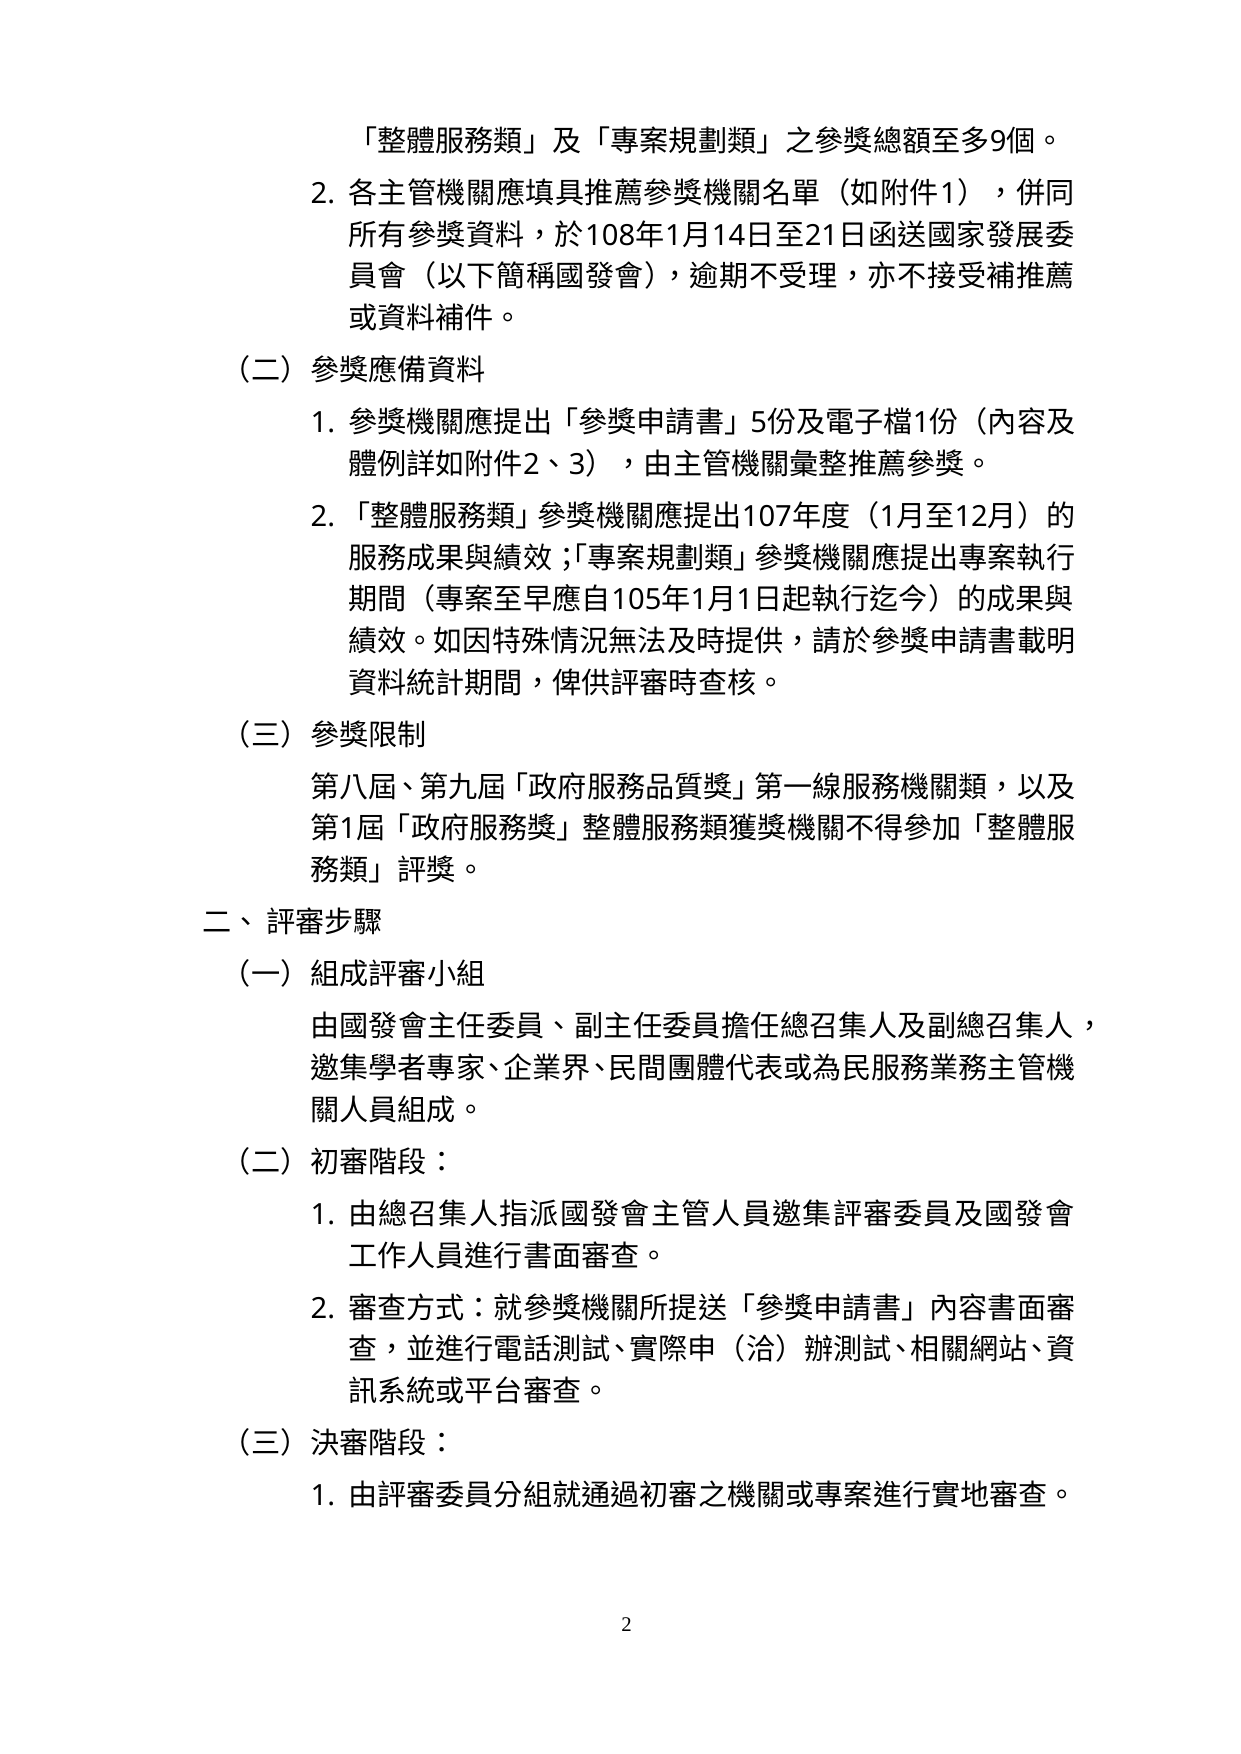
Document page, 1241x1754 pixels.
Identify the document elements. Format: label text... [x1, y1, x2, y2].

list 參獎機關應提出「參獎申請書」5份及電子檔1份（內容及體例詳如附件2、3），由主管機關彙整推薦參獎。 [310, 399, 1075, 483]
list 由評審委員分組就通過初審之機關或專案進行實地審查。 [310, 1472, 1075, 1514]
list 「整體服務類」及「專案規劃類」之參獎總額至多9個。 [310, 118, 1075, 160]
list 評審步驟 [202, 899, 1075, 941]
list 初審階段： [222, 1139, 1075, 1181]
list 參獎限制 [222, 712, 1075, 753]
list 組成評審小組 [222, 951, 1075, 993]
list 決審階段： [222, 1420, 1075, 1462]
list 參獎應備資料 [222, 347, 1075, 389]
list 審查方式：就參獎機關所提送「參獎申請書」內容書面審查，並進行電話測試、實際申（洽）辦測試、相關網站、資訊系統或平台審查。 [310, 1285, 1075, 1410]
text 由國發會主任委員、副主任委員擔任總召集人及副總召集人，邀集學者專家、企業界、民間團體代表或為民服務業務主管機關人員組成。 [310, 1003, 1075, 1128]
text 第八屆、第九屆「政府服務品質獎」第一線服務機關類，以及第1屆「政府服務獎」整體服務類獲獎機關不得參加「整體服務類」評獎。 [310, 764, 1075, 889]
list 各主管機關應填具推薦參獎機關名單（如附件1），併同所有參獎資料，於108年1月14日至21日函送國家發展委員會（以下簡稱國發會），逾期不受理，亦不接受補推薦或資料補件。 [310, 170, 1075, 337]
list 「整體服務類」參獎機關應提出107年度（1月至12月）的服務成果與績效；「專案規劃類」參獎機關應提出專案執行期間（專案至早應自105年1月1日起執行迄今）的成果與績效。如因特殊情況無法及時提供，請於參獎申請書載明資料統計期間，俾供評審時查核。 [310, 493, 1075, 701]
list 由總召集人指派國發會主管人員邀集評審委員及國發會工作人員進行書面審查。 [310, 1191, 1075, 1274]
